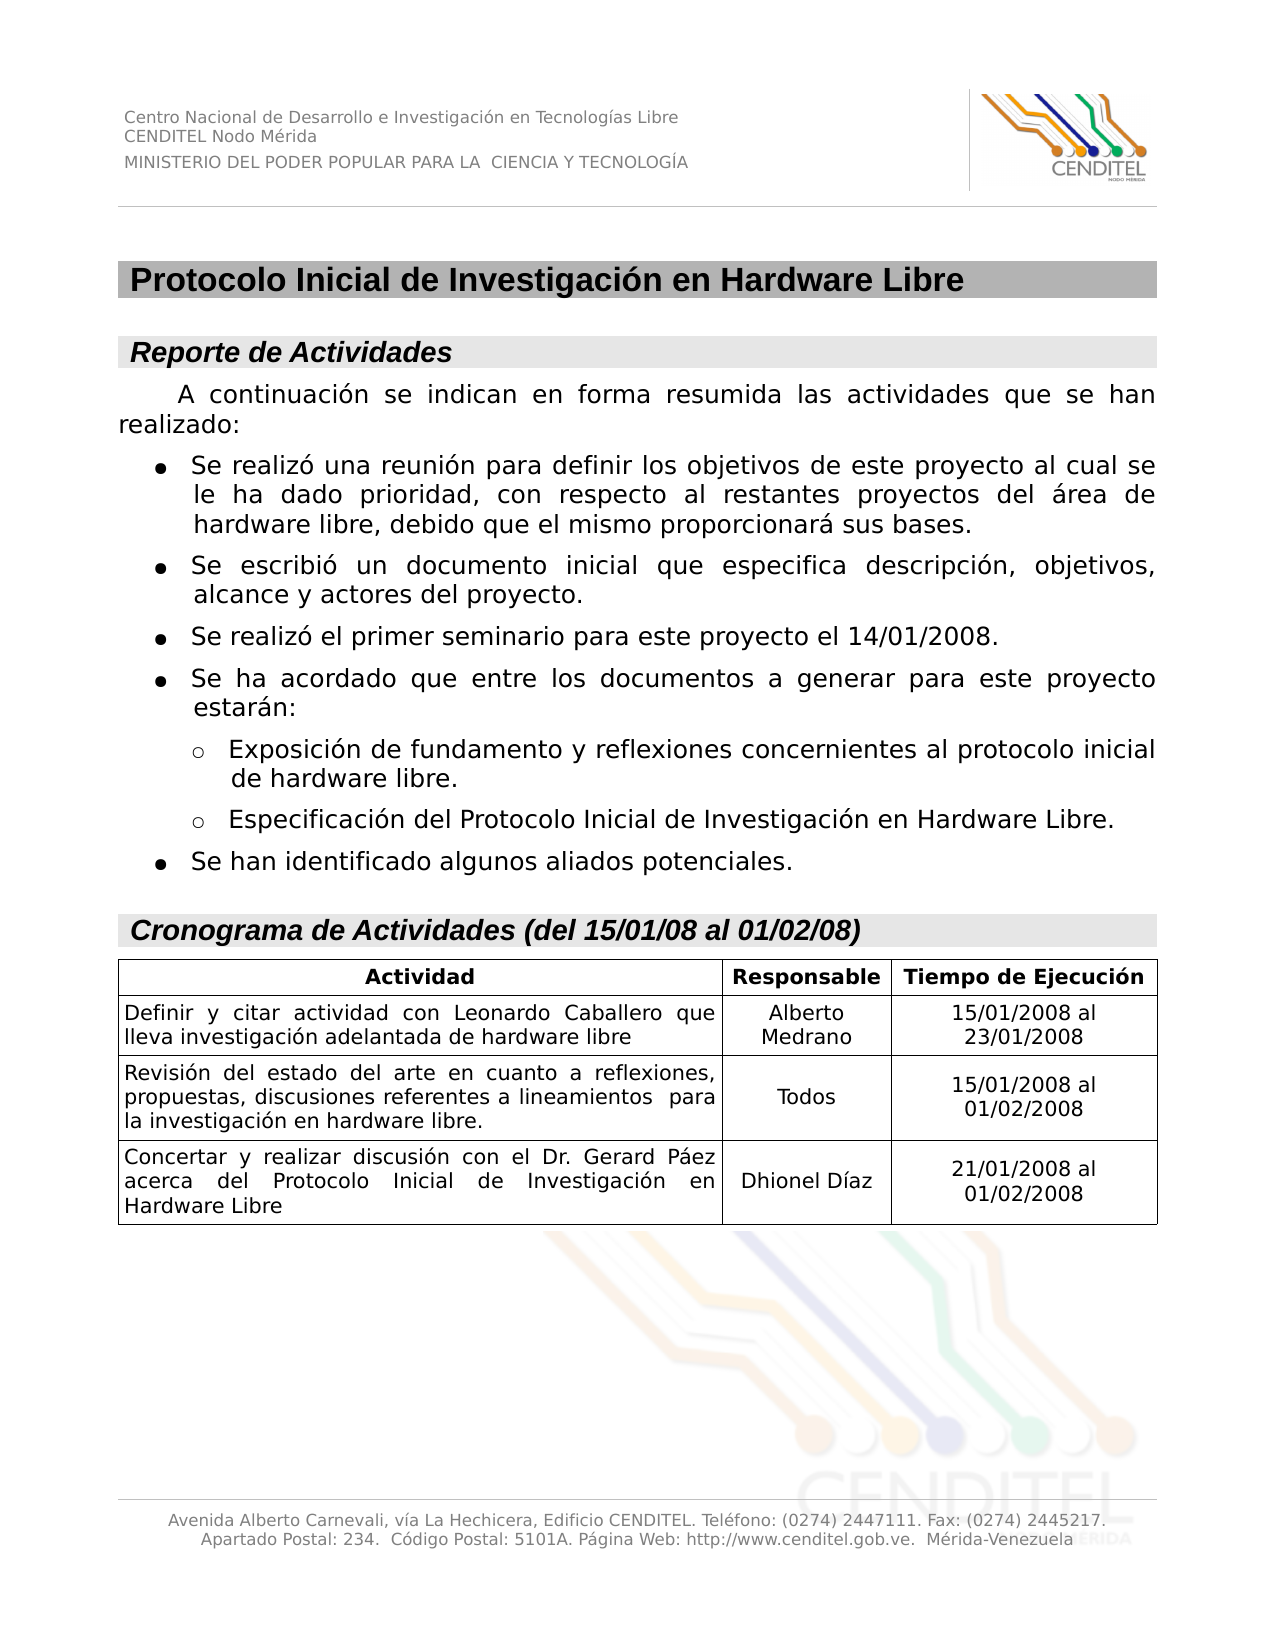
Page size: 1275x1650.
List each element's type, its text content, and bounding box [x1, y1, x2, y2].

table_cell Todos [723, 1056, 891, 1139]
list Se realizó una reunión para definir los objetivos de este proyecto al cual se le ha dado prioridad, con respecto al restantes proyectos del área de hardware libre, debido que el mismo proporcionará sus bases. [153, 452, 1157, 539]
subtitle Protocolo Inicial de Investigación en Hardware Libre [118, 261, 1157, 298]
picture [981, 94, 1152, 186]
list Se realizó el primer seminario para este proyecto el 14/01/2008. [153, 622, 1157, 652]
picture [517, 1225, 1157, 1499]
table_cell 15/01/2008 al 23/01/2008 [892, 996, 1157, 1055]
list Se escribió un documento inicial que especifica descripción, objetivos, alcance y actores del proyecto. [153, 552, 1157, 610]
table_cell 21/01/2008 al 01/02/2008 [892, 1141, 1157, 1224]
table_cell Alberto Medrano [723, 996, 891, 1055]
list Especificación del Protocolo Inicial de Investigación en Hardware Libre. [191, 806, 1157, 835]
table_cell Dhionel Díaz [723, 1141, 891, 1224]
subtitle Reporte de Actividades [118, 336, 1157, 368]
picture [517, 1500, 1157, 1562]
subtitle Cronograma de Actividades (del 15/01/08 al 01/02/08) [118, 914, 1157, 947]
list Exposición de fundamento y reflexiones concernientes al protocolo inicial de hardware libre. [191, 735, 1157, 793]
list Se han identificado algunos aliados potenciales. [153, 847, 1157, 877]
table_header Responsable [723, 960, 891, 995]
table_cell Revisión del estado del arte en cuanto a reflexiones, propuestas, discusiones referentes a lineamientos para la investigación en hardware libre. [119, 1056, 722, 1139]
table_cell Concertar y realizar discusión con el Dr. Gerard Páez acerca del Protocolo Inicial de Investigación en Hardware Libre [119, 1141, 722, 1224]
table_cell 15/01/2008 al 01/02/2008 [892, 1056, 1157, 1139]
list Se ha acordado que entre los documentos a generar para este proyecto estarán: [153, 664, 1157, 722]
text A continuación se indican en forma resumida las actividades que se han realizado: [118, 381, 1157, 439]
table_header Tiempo de Ejecución [892, 960, 1157, 995]
table_header Actividad [119, 960, 722, 995]
table_cell Definir y citar actividad con Leonardo Caballero que lleva investigación adelantada de hardware libre [119, 996, 722, 1055]
